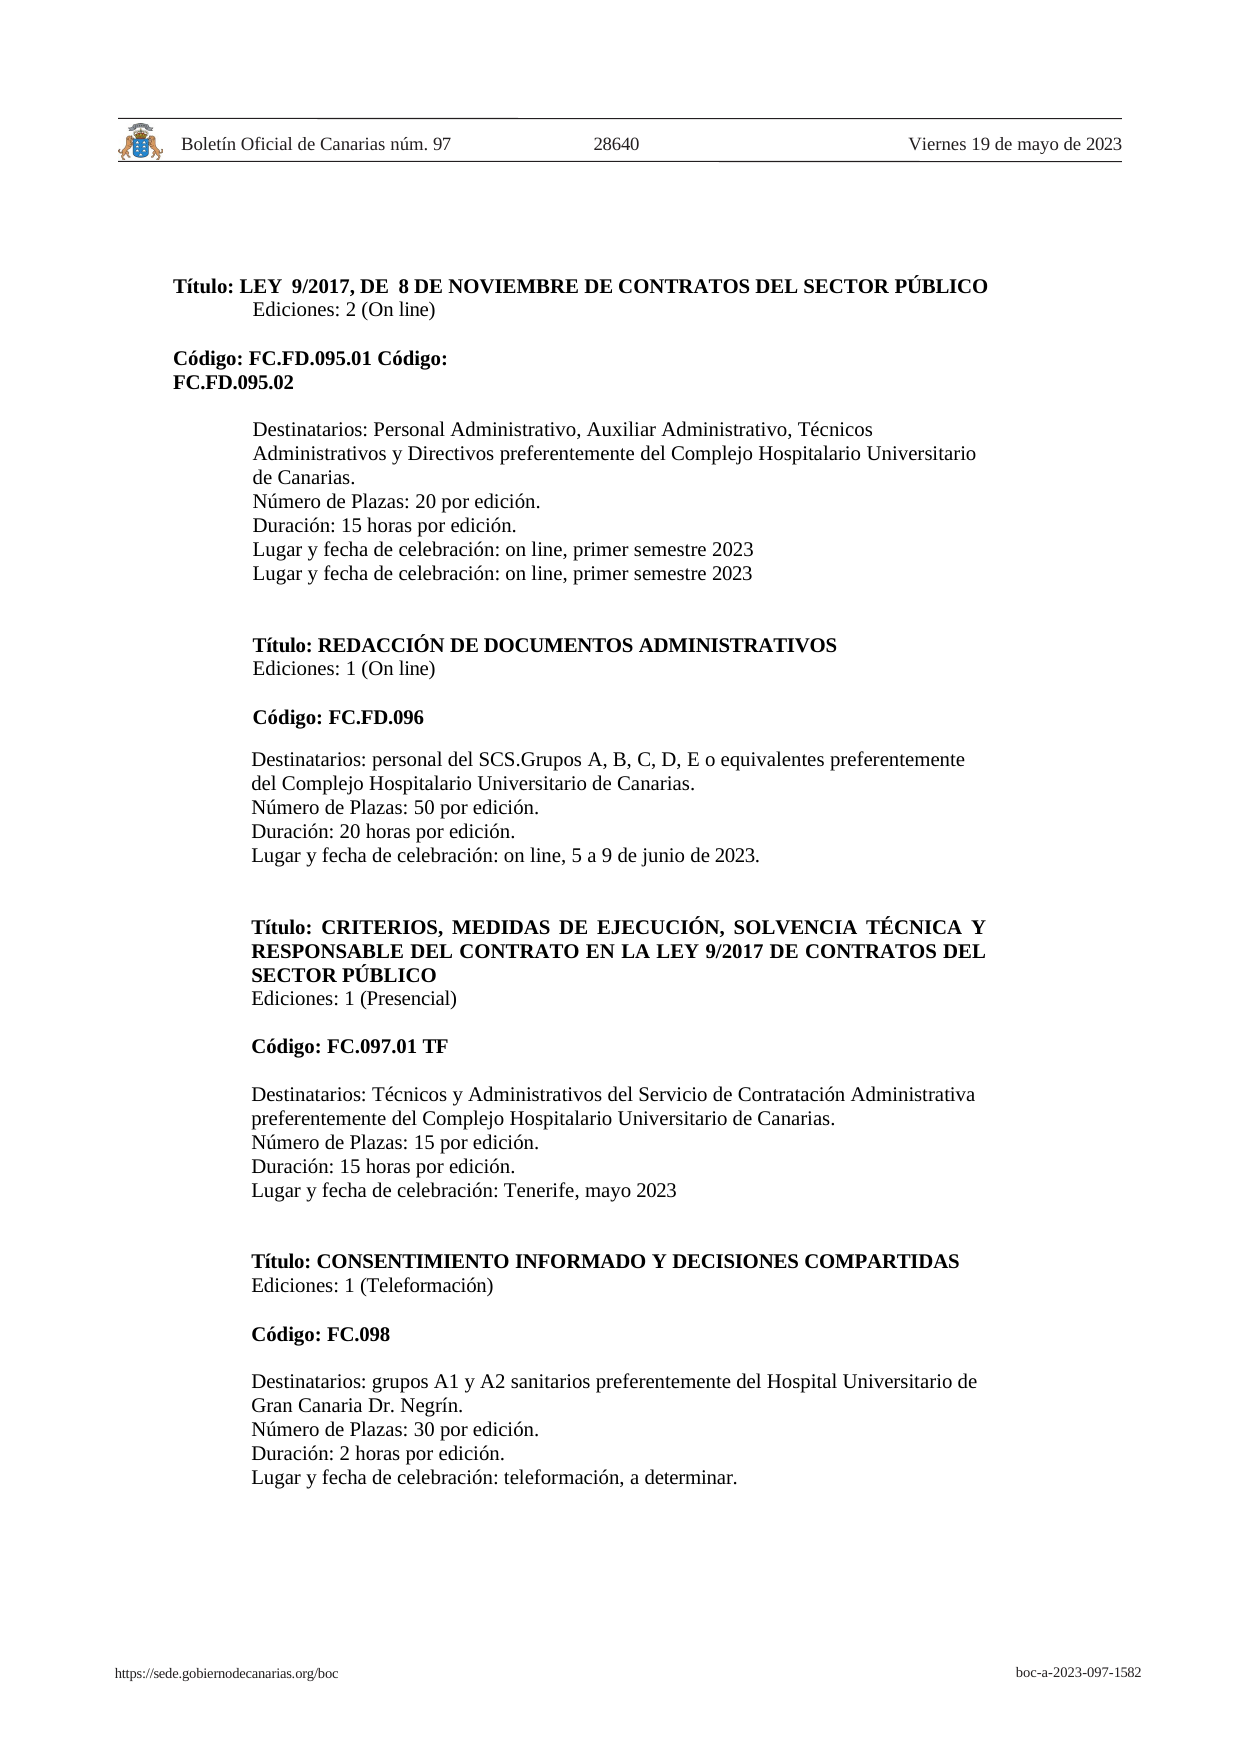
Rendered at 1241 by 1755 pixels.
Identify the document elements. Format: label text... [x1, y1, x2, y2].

text Número de Plazas: 30 por edición. Duración: 2 horas por edición. [251, 1417, 603, 1465]
subtitle Título: REDACCIÓN DE DOCUMENTOS ADMINISTRATIVOS [252, 633, 1066, 657]
text Destinatarios: Personal Administrativo, Auxiliar Administrativo, Técnicos Administrativos y Directivos preferentemente del Complejo Hospitalario Universitario de Canarias. [252, 417, 982, 489]
text Destinatarios: grupos A1 y A2 sanitarios preferentemente del Hospital Universitario de Gran Canaria Dr. Negrín. [251, 1369, 988, 1417]
subtitle Título: CONSENTIMIENTO INFORMADO Y DECISIONES COMPARTIDAS [251, 1250, 1066, 1274]
subtitle Código: FC.098 [251, 1322, 1066, 1346]
text Ediciones: 1 (Presencial) [251, 987, 1066, 1010]
text Destinatarios: Técnicos y Administrativos del Servicio de Contratación Administrativa preferentemente del Complejo Hospitalario Universitario de Canarias. [251, 1082, 1066, 1130]
text Ediciones: 1 (On line) [252, 657, 1066, 681]
text Número de Plazas: 20 por edición. Duración: 15 horas por edición. [252, 489, 603, 537]
text Lugar y fecha de celebración: on line, 5 a 9 de junio de 2023. [251, 843, 1066, 867]
text Ediciones: 2 (On line) [252, 298, 1066, 321]
text Número de Plazas: 50 por edición. Duración: 20 horas por edición. [251, 795, 603, 843]
subtitle Título: CRITERIOS, MEDIDAS DE EJECUCIÓN, SOLVENCIA TÉCNICA Y RESPONSABLE DEL CONTRATO EN LA LEY 9/2017 DE CONTRATOS DEL SECTOR PÚBLICO [251, 915, 987, 987]
subtitle Título: LEY 9/2017, DE 8 DE NOVIEMBRE DE CONTRATOS DEL SECTOR PÚBLICO [173, 274, 989, 298]
text Lugar y fecha de celebración: Tenerife, mayo 2023 [251, 1178, 1066, 1202]
text Ediciones: 1 (Teleformación) [251, 1274, 1066, 1297]
subtitle Código: FC.097.01 TF [251, 1034, 1066, 1058]
text Número de Plazas: 15 por edición. Duración: 15 horas por edición. [251, 1130, 603, 1178]
subtitle Código: FC.FD.096 [252, 705, 1066, 729]
text Destinatarios: personal del SCS.Grupos A, B, C, D, E o equivalentes preferentemente del Complejo Hospitalario Universitario de Canarias. [251, 747, 976, 795]
text Lugar y fecha de celebración: on line, primer semestre 2023 Lugar y fecha de celebración: on line, primer semestre 2023 [252, 537, 774, 585]
text Lugar y fecha de celebración: teleformación, a determinar. [251, 1465, 1066, 1489]
subtitle Código: FC.FD.095.01 Código: FC.FD.095.02 [173, 346, 452, 394]
